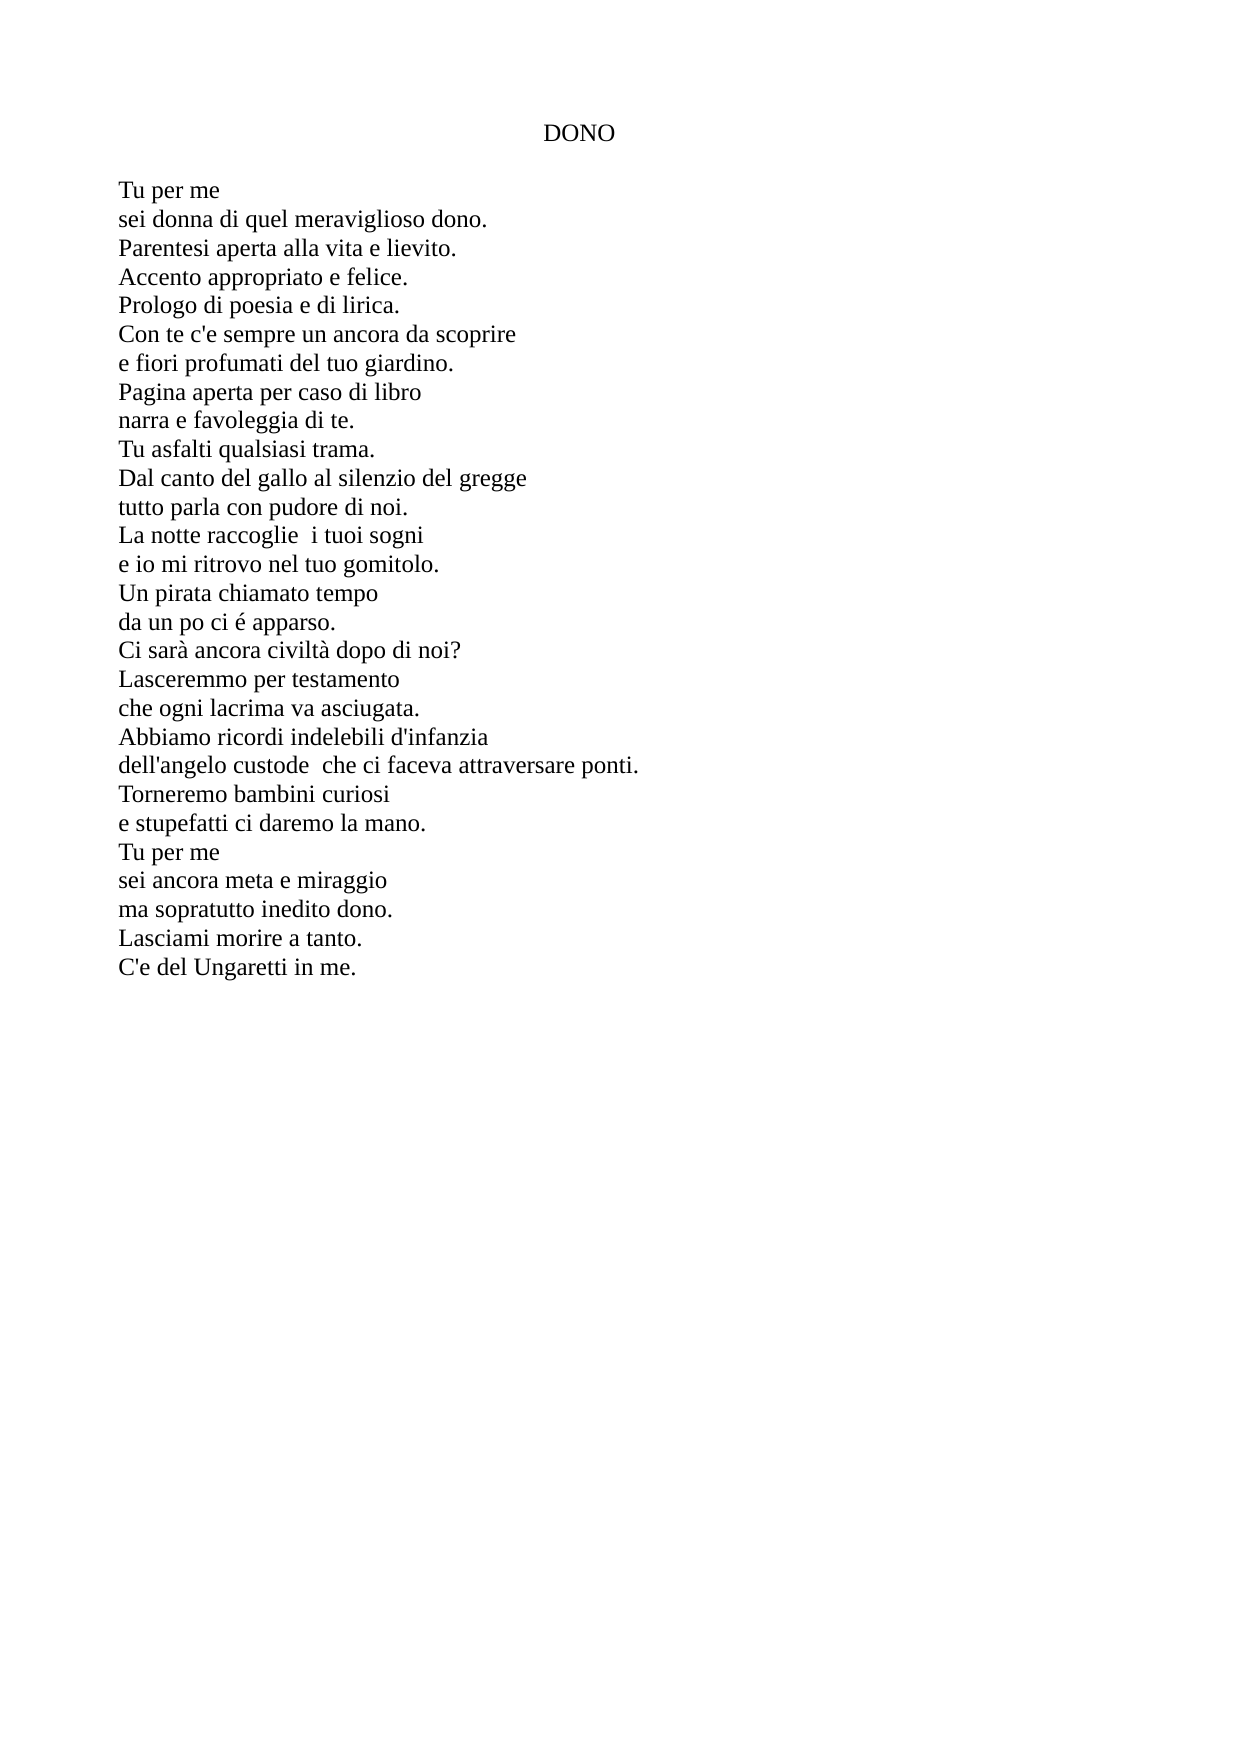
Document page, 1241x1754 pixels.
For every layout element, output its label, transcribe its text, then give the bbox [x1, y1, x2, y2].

text Ci sarà ancora civiltà dopo di noi? [118, 636, 1122, 664]
text Lasciami morire a tanto. [118, 923, 1122, 952]
text Prologo di poesia e di lirica. [118, 291, 1122, 319]
text Tu per me [118, 176, 1122, 204]
text sei donna di quel meraviglioso dono. [118, 204, 1122, 233]
text Torneremo bambini curiosi [118, 779, 1122, 808]
text e stupefatti ci daremo la mano. [118, 808, 1122, 837]
text sei ancora meta e miraggio [118, 866, 1122, 894]
text e io mi ritrovo nel tuo gomitolo. [118, 549, 1122, 578]
text C'e del Ungaretti in me. [118, 952, 1122, 981]
text ma sopratutto inedito dono. [118, 894, 1122, 923]
text tutto parla con pudore di noi. [118, 492, 1122, 521]
text Un pirata chiamato tempo [118, 578, 1122, 607]
text Abbiamo ricordi indelebili d'infanzia [118, 722, 1122, 751]
text che ogni lacrima va asciugata. [118, 693, 1122, 722]
text La notte raccoglie i tuoi sogni [118, 521, 1122, 549]
text DONO [118, 118, 1122, 147]
text e fiori profumati del tuo giardino. [118, 348, 1122, 377]
text Tu per me [118, 837, 1122, 866]
text narra e favoleggia di te. [118, 406, 1122, 434]
text Dal canto del gallo al silenzio del gregge [118, 463, 1122, 492]
text Parentesi aperta alla vita e lievito. [118, 233, 1122, 262]
text dell'angelo custode che ci faceva attraversare ponti. [118, 751, 1122, 779]
text Con te c'e sempre un ancora da scoprire [118, 319, 1122, 348]
text da un po ci é apparso. [118, 607, 1122, 636]
text Accento appropriato e felice. [118, 262, 1122, 291]
text Pagina aperta per caso di libro [118, 377, 1122, 406]
text Lasceremmo per testamento [118, 664, 1122, 693]
text Tu asfalti qualsiasi trama. [118, 434, 1122, 463]
